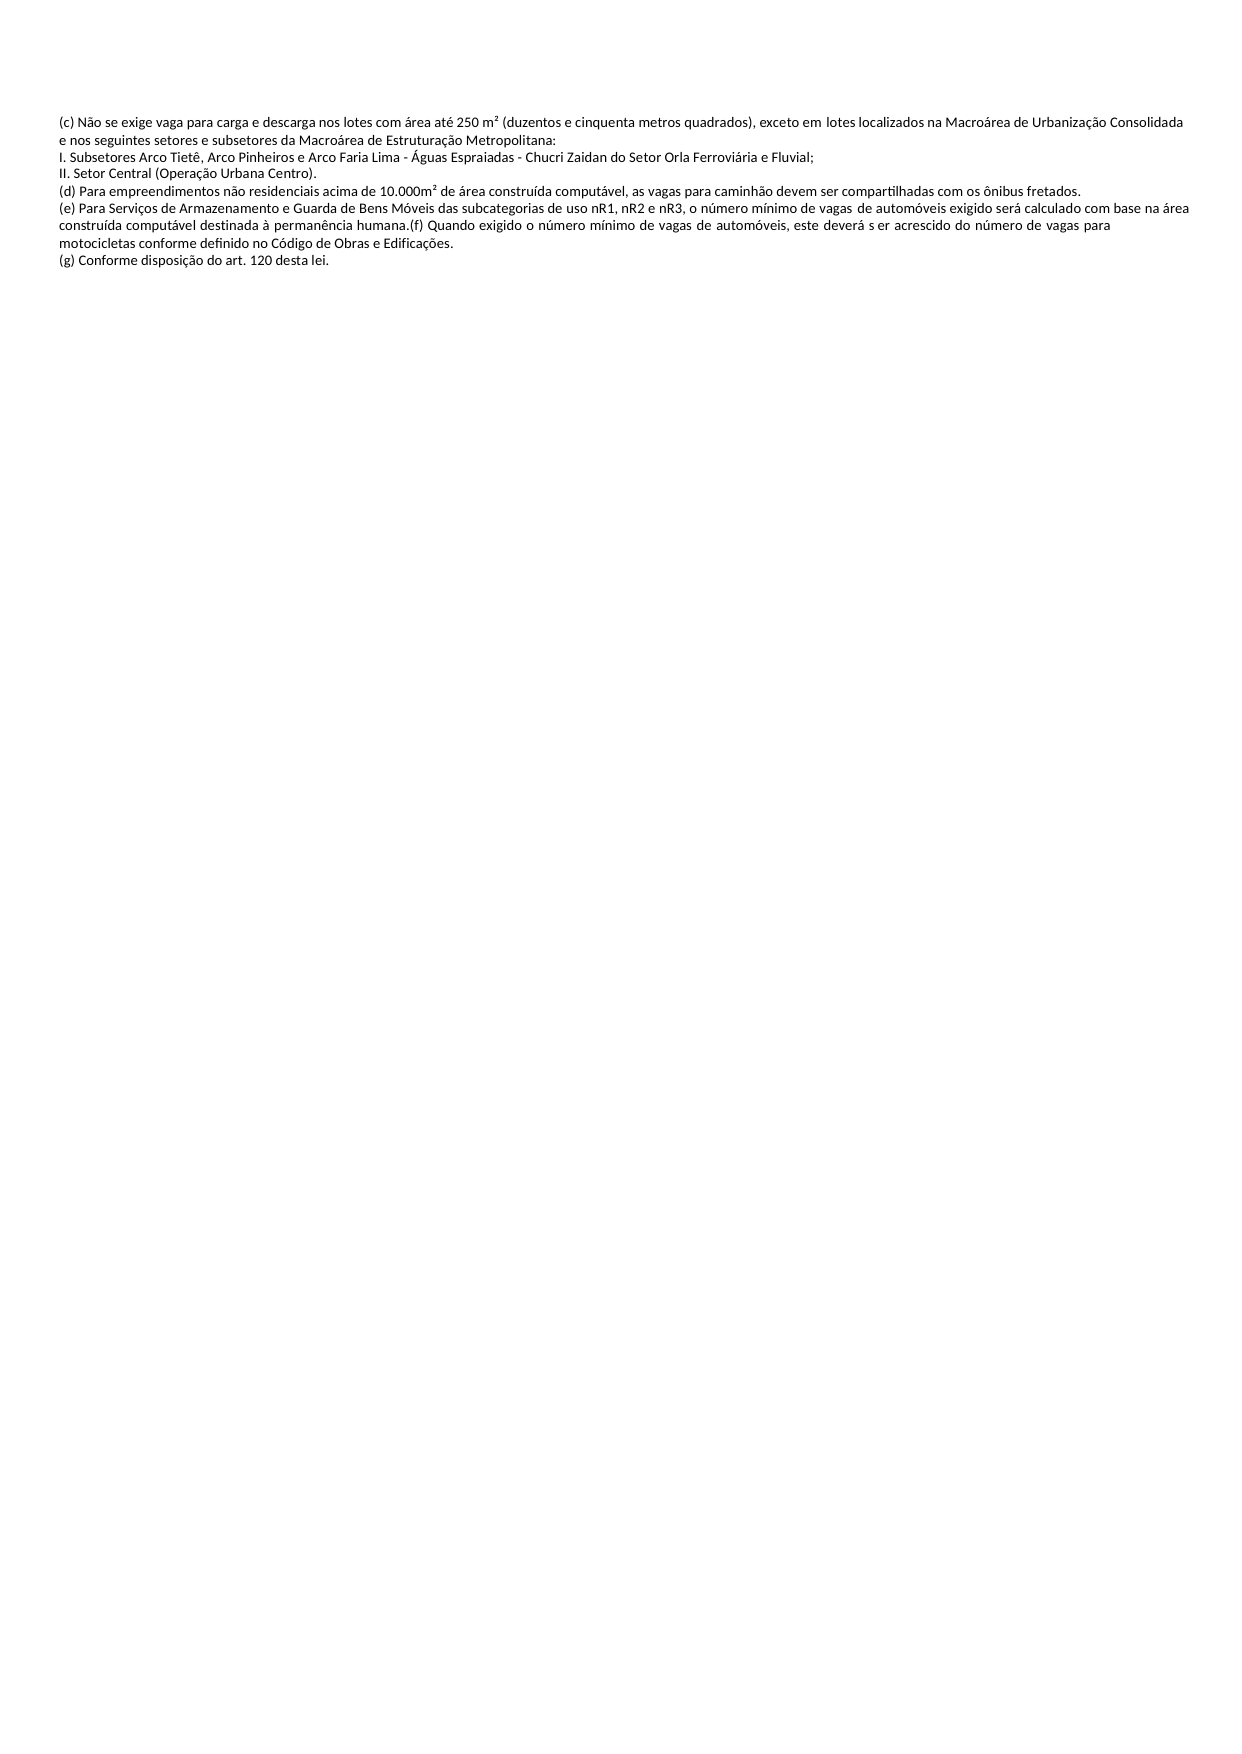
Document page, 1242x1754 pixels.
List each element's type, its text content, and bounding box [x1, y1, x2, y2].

text I. Subsetores Arco Tietê, Arco Pinheiros e Arco Faria Lima - Águas Espraiadas - Chucri Zaidan do Setor Orla Ferroviária e Fluvial; [59, 149, 1194, 165]
text (d) Para empreendimentos não residenciais acima de 10.000m² de área construída computável, as vagas para caminhão devem ser compartilhadas com os ônibus fretados. [59, 182, 1194, 200]
text construída computável destinada à permanência humana.(f) Quando exigido o número mínimo de vagas de automóveis, este deverá s er acrescido do número de vagas para motocicletas conforme definido no Código de Obras e Edificações. [59, 217, 1185, 252]
text (c) Não se exige vaga para carga e descarga nos lotes com área até 250 m² (duzentos e cinquenta metros quadrados), exceto em lotes localizados na Macroárea de Urbanização Consolidada e nos seguintes setores e subsetores da Macroárea de Estruturação Metropolitana: [59, 113, 1185, 149]
text (g) Conforme disposição do art. 120 desta lei. [59, 252, 1194, 269]
text (e) Para Serviços de Armazenamento e Guarda de Bens Móveis das subcategorias de uso nR1, nR2 e nR3, o número mínimo de vagas de automóveis exigido será calculado com base na área [59, 200, 1194, 216]
text II. Setor Central (Operação Urbana Centro). [59, 165, 1194, 182]
